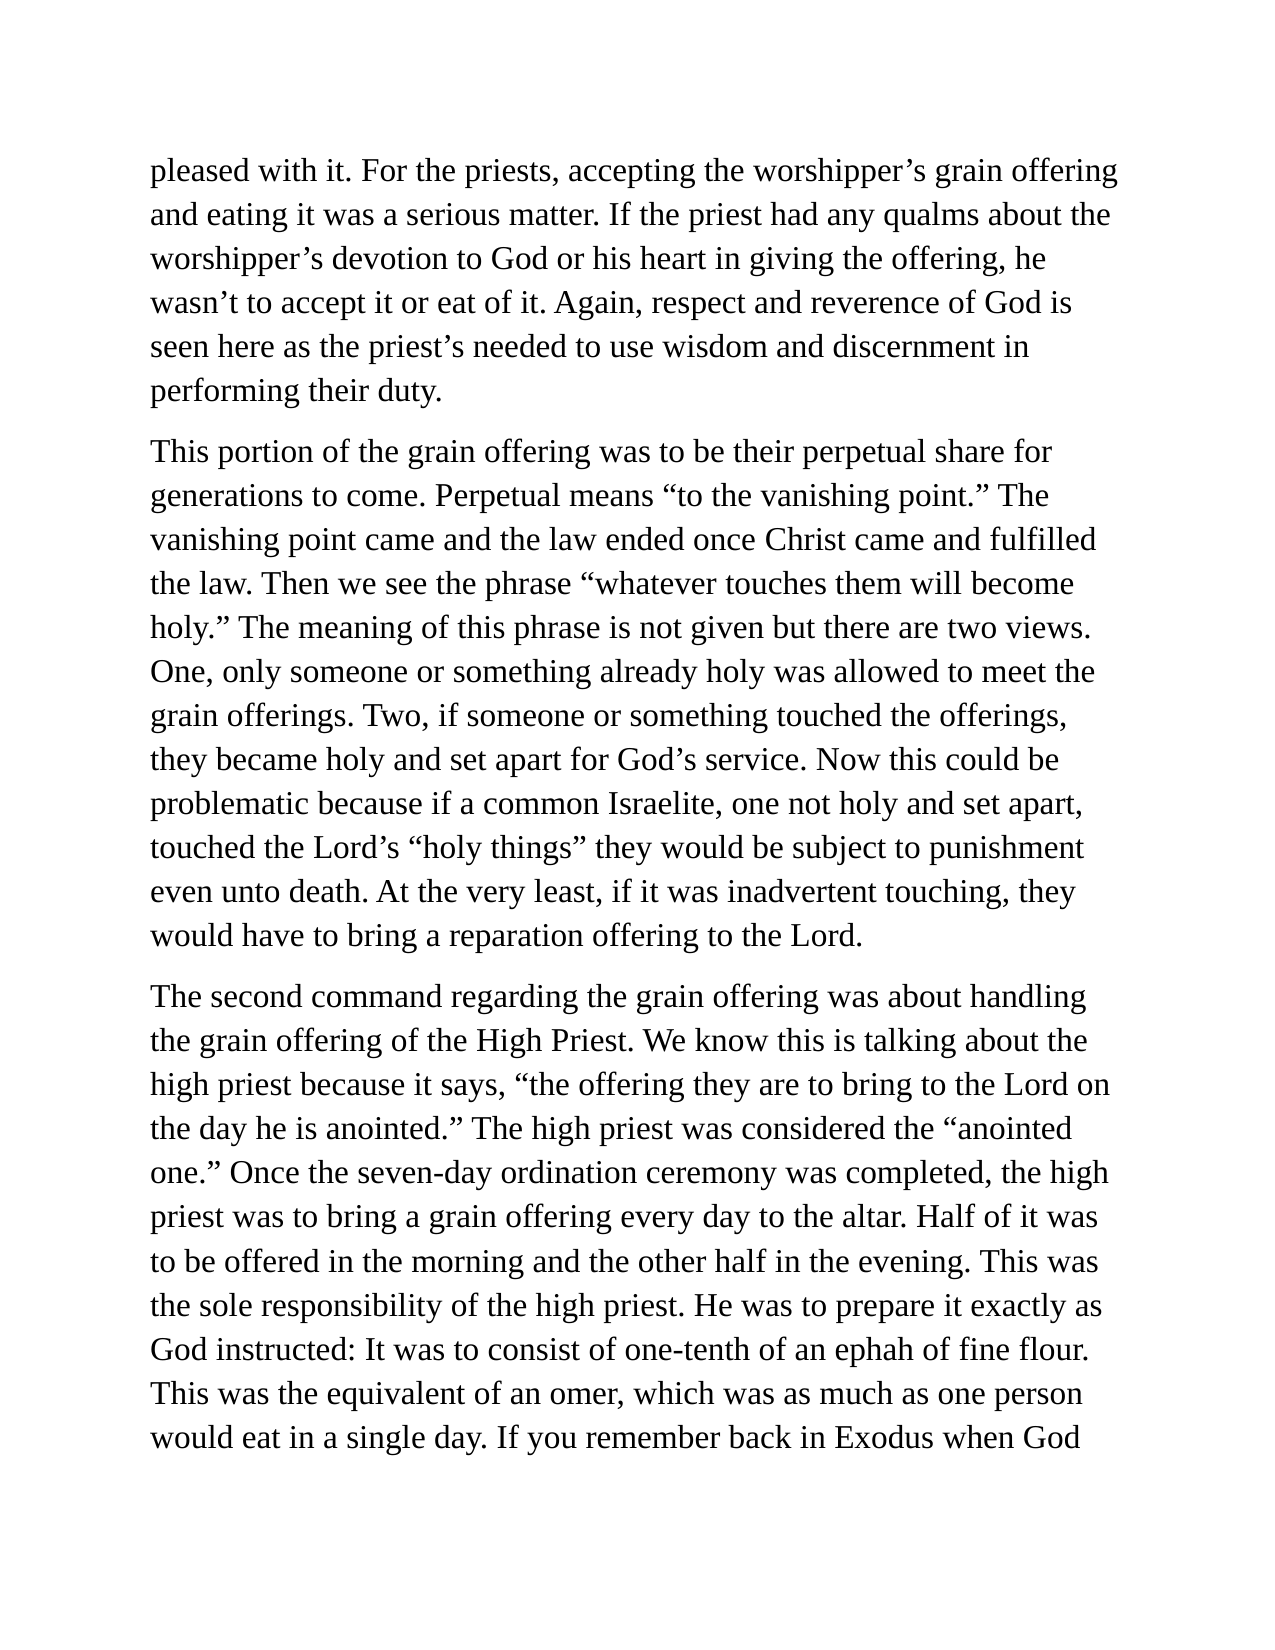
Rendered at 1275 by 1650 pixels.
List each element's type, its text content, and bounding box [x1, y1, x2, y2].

text This portion of the grain offering was to be their perpetual share for generations to come. Perpetual means “to the vanishing point.” The vanishing point came and the law ended once Christ came and fulfilled the law. Then we see the phrase “whatever touches them will become holy.” The meaning of this phrase is not given but there are two views. One, only someone or something already holy was allowed to meet the grain offerings. Two, if someone or something touched the offerings, they became holy and set apart for God’s service. Now this could be problematic because if a common Israelite, one not holy and set apart, touched the Lord’s “holy things” they would be subject to punishment even unto death. At the very least, if it was inadvertent touching, they would have to bring a reparation offering to the Lord. [150, 431, 1125, 954]
text pleased with it. For the priests, accepting the worshipper’s grain offering and eating it was a serious matter. If the priest had any qualms about the worshipper’s devotion to God or his heart in giving the offering, he wasn’t to accept it or eat of it. Again, respect and reverence of God is seen here as the priest’s needed to use wisdom and discernment in performing their duty. [150, 150, 1125, 409]
text The second command regarding the grain offering was about handling the grain offering of the High Priest. We know this is talking about the high priest because it says, “the offering they are to bring to the Lord on the day he is anointed.” The high priest was considered the “anointed one.” Once the seven-day ordination ceremony was completed, the high priest was to bring a grain offering every day to the altar. Half of it was to be offered in the morning and the other half in the evening. This was the sole responsibility of the high priest. He was to prepare it exactly as God instructed: It was to consist of one-tenth of an ephah of fine flour. This was the equivalent of an omer, which was as much as one person would eat in a single day. If you remember back in Exodus when God [150, 976, 1125, 1455]
